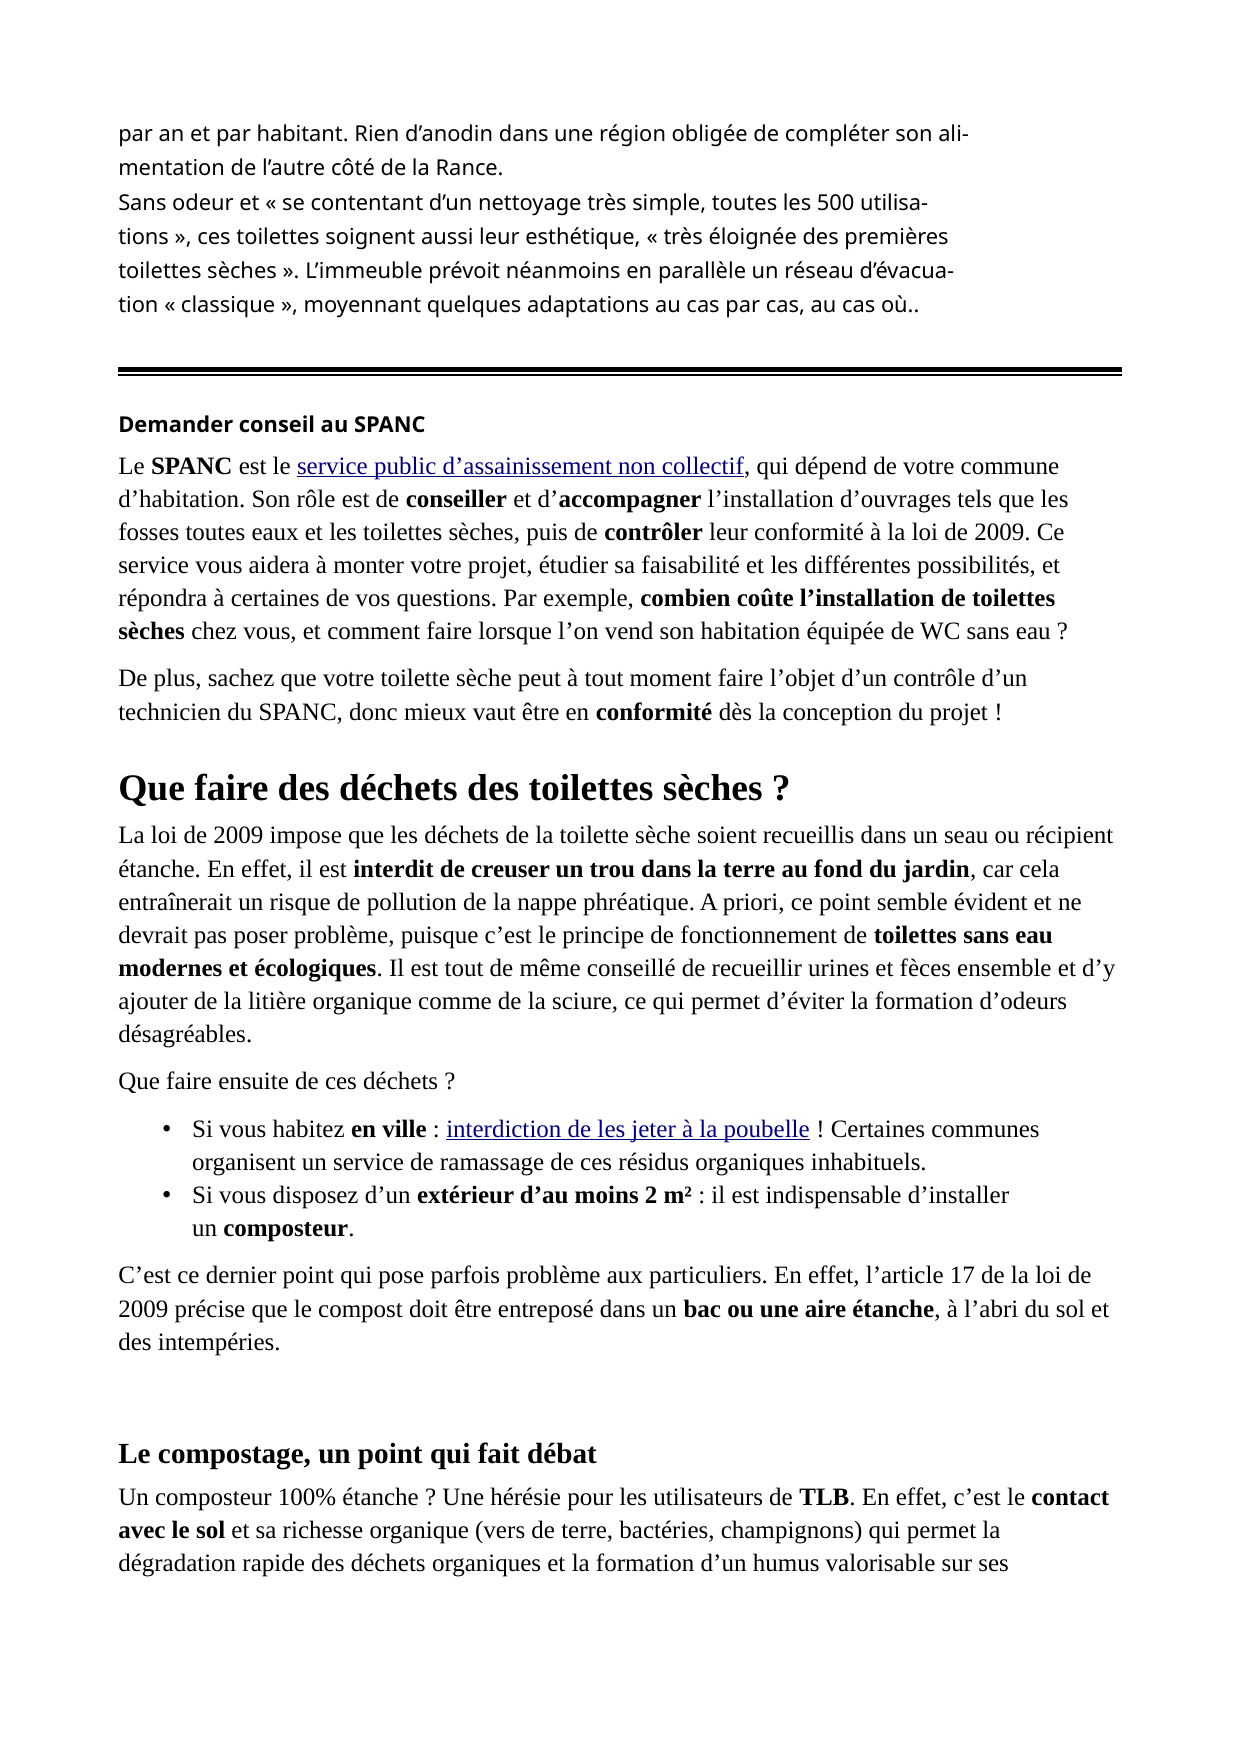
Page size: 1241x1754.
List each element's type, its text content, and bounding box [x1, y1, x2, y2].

text par an et par habitant. Rien d’anodin dans une région obligée de compléter son ali- mentation de l’autre côté de la Rance. Sans odeur et « se contentant d’un nettoyage très simple, toutes les 500 utilisa- tions », ces toilettes soignent aussi leur esthétique, « très éloignée des premières toilettes sèches ». L’immeuble prévoit néanmoins en parallèle un réseau d’évacua- tion « classique », moyennant quelques adaptations au cas par cas, au cas où.. [118, 118, 1122, 319]
text Un composteur 100% étanche ? Une hérésie pour les utilisateurs de TLB. En effet, c’est le contact avec le sol et sa richesse organique (vers de terre, bactéries, champignons) qui permet la dégradation rapide des déchets organiques et la formation d’un humus valorisable sur ses [118, 1482, 1122, 1577]
text De plus, sachez que votre toilette sèche peut à tout moment faire l’objet d’un contrôle d’un technicien du SPANC, donc mieux vaut être en conformité dès la conception du projet ! [118, 663, 1122, 725]
list Si vous habitez en ville : interdiction de les jeter à la poubelle ! Certaines communes organisent un service de ramassage de ces résidus organiques inhabituels. [162, 1114, 1122, 1176]
subtitle Demander conseil au SPANC [118, 408, 1122, 438]
subtitle Que faire des déchets des toilettes sèches ? [118, 765, 1122, 808]
text La loi de 2009 impose que les déchets de la toilette sèche soient recueillis dans un seau ou récipient étanche. En effet, il est interdit de creuser un trou dans la terre au fond du jardin, car cela entraînerait un risque de pollution de la nappe phréatique. A priori, ce point semble évident et ne devrait pas poser problème, puisque c’est le principe de fonctionnement de toilettes sans eau modernes et écologiques. Il est tout de même conseillé de recueillir urines et fèces ensemble et d’y ajouter de la litière organique comme de la sciure, ce qui permet d’éviter la formation d’odeurs désagréables. [118, 821, 1122, 1047]
text C’est ce dernier point qui pose parfois problème aux particuliers. En effet, l’article 17 de la loi de 2009 précise que le compost doit être entreposé dans un bac ou une aire étanche, à l’abri du sol et des intempéries. [118, 1261, 1122, 1355]
text Que faire ensuite de ces déchets ? [118, 1066, 1122, 1095]
text Le SPANC est le service public d’assainissement non collectif, qui dépend de votre commune d’habitation. Son rôle est de conseiller et d’accompagner l’installation d’ouvrages tels que les fosses toutes eaux et les toilettes sèches, puis de contrôler leur conformité à la loi de 2009. Ce service vous aidera à monter votre projet, étudier sa faisabilité et les différentes possibilités, et répondra à certaines de vos questions. Par exemple, combien coûte l’installation de toilettes sèches chez vous, et comment faire lorsque l’on vend son habitation équipée de WC sans eau ? [118, 451, 1122, 645]
subtitle Le compostage, un point qui fait débat [118, 1436, 1122, 1470]
list Si vous disposez d’un extérieur d’au moins 2 m² : il est indispensable d’installer un composteur. [162, 1180, 1122, 1242]
